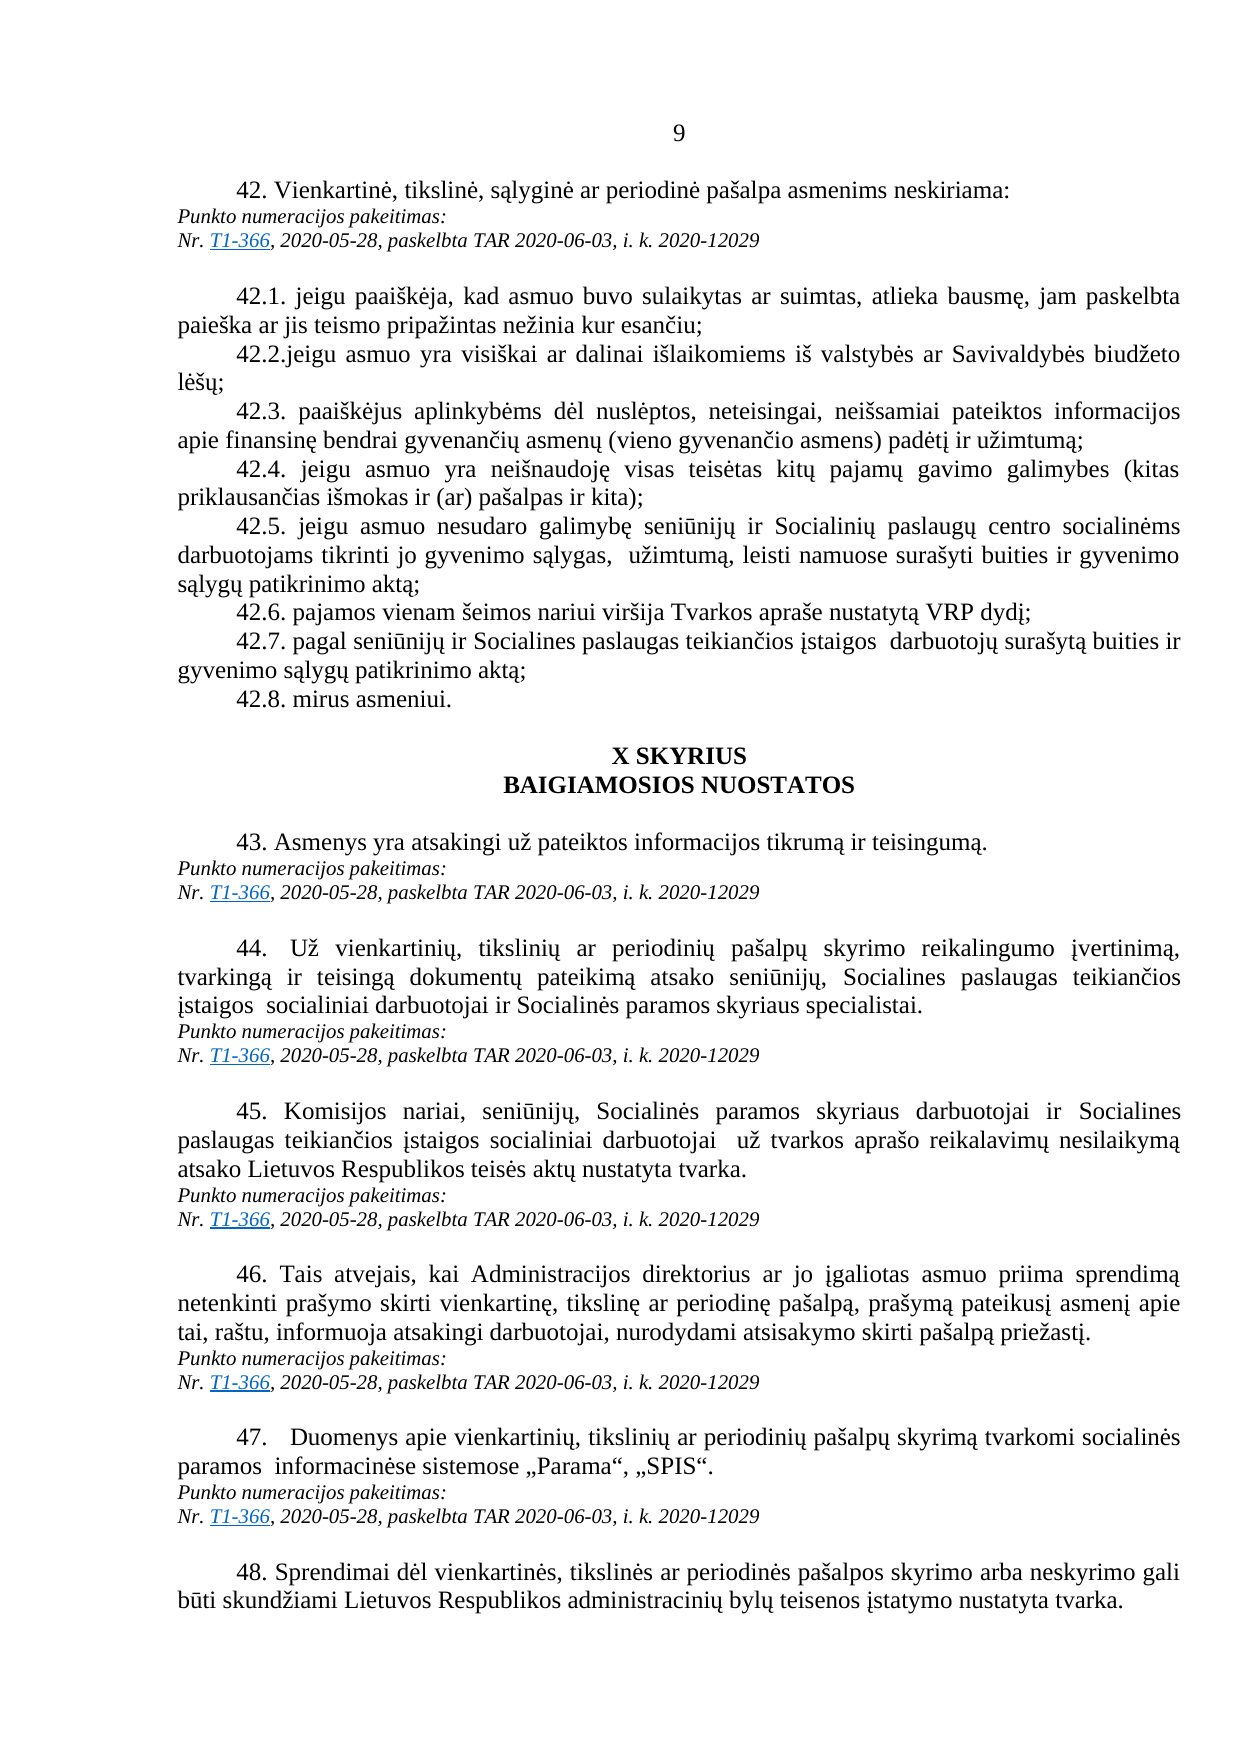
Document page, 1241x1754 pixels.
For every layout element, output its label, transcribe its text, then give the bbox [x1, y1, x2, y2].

text Nr. T1-366, 2020-05-28, paskelbta TAR 2020-06-03, i. k. 2020-12029 [177, 880, 1181, 904]
text 42.4. jeigu asmuo yra neišnaudoję visas teisėtas kitų pajamų gavimo galimybes (kitas priklausančias išmokas ir (ar) pašalpas ir kita); [177, 454, 1181, 511]
text Nr. T1-366, 2020-05-28, paskelbta TAR 2020-06-03, i. k. 2020-12029 [177, 228, 1181, 252]
text Punkto numeracijos pakeitimas: [177, 1182, 1181, 1207]
text BAIGIAMOSIOS NUOSTATOS [177, 770, 1181, 799]
text 42.1. jeigu paaiškėja, kad asmuo buvo sulaikytas ar suimtas, atlieka bausmę, jam paskelbta paieška ar jis teismo pripažintas nežinia kur esančiu; [177, 281, 1181, 339]
text Punkto numeracijos pakeitimas: [177, 856, 1181, 880]
text Nr. T1-366, 2020-05-28, paskelbta TAR 2020-06-03, i. k. 2020-12029 [177, 1043, 1181, 1067]
text Nr. T1-366, 2020-05-28, paskelbta TAR 2020-06-03, i. k. 2020-12029 [177, 1504, 1181, 1528]
text 48. Sprendimai dėl vienkartinės, tikslinės ar periodinės pašalpos skyrimo arba neskyrimo gali būti skundžiami Lietuvos Respublikos administracinių bylų teisenos įstatymo nustatyta tvarka. [177, 1557, 1181, 1614]
text Punkto numeracijos pakeitimas: [177, 1019, 1181, 1043]
text 46. Tais atvejais, kai Administracijos direktorius ar jo įgaliotas asmuo priima sprendimą netenkinti prašymo skirti vienkartinę, tikslinę ar periodinę pašalpą, prašymą pateikusį asmenį apie tai, raštu, informuoja atsakingi darbuotojai, nurodydami atsisakymo skirti pašalpą priežastį. [177, 1259, 1181, 1346]
text 42.5. jeigu asmuo nesudaro galimybę seniūnijų ir Socialinių paslaugų centro socialinėms darbuotojams tikrinti jo gyvenimo sąlygas, užimtumą, leisti namuose surašyti buities ir gyvenimo sąlygų patikrinimo aktą; [177, 511, 1181, 597]
text 42.3. paaiškėjus aplinkybėms dėl nuslėptos, neteisingai, neišsamiai pateiktos informacijos apie finansinę bendrai gyvenančių asmenų (vieno gyvenančio asmens) padėtį ir užimtumą; [177, 396, 1181, 454]
text 42.7. pagal seniūnijų ir Socialines paslaugas teikiančios įstaigos darbuotojų surašytą buities ir gyvenimo sąlygų patikrinimo aktą; [177, 626, 1181, 684]
text Nr. T1-366, 2020-05-28, paskelbta TAR 2020-06-03, i. k. 2020-12029 [177, 1370, 1181, 1394]
text 42.8. mirus asmeniui. [177, 684, 1181, 712]
text Punkto numeracijos pakeitimas: [177, 204, 1181, 228]
text Nr. T1-366, 2020-05-28, paskelbta TAR 2020-06-03, i. k. 2020-12029 [177, 1207, 1181, 1231]
text 47. Duomenys apie vienkartinių, tikslinių ar periodinių pašalpų skyrimą tvarkomi socialinės paramos informacinėse sistemose „Parama“, „SPIS“. [177, 1422, 1181, 1480]
text 45. Komisijos nariai, seniūnijų, Socialinės paramos skyriaus darbuotojai ir Socialines paslaugas teikiančios įstaigos socialiniai darbuotojai už tvarkos aprašo reikalavimų nesilaikymą atsako Lietuvos Respublikos teisės aktų nustatyta tvarka. [177, 1096, 1181, 1182]
text X SKYRIUS [177, 741, 1181, 770]
text Punkto numeracijos pakeitimas: [177, 1346, 1181, 1370]
text 42. Vienkartinė, tikslinė, sąlyginė ar periodinė pašalpa asmenims neskiriama: [177, 176, 1181, 204]
text Punkto numeracijos pakeitimas: [177, 1480, 1181, 1504]
text 42.6. pajamos vienam šeimos nariui viršija Tvarkos apraše nustatytą VRP dydį; [177, 597, 1181, 626]
text 42.2.jeigu asmuo yra visiškai ar dalinai išlaikomiems iš valstybės ar Savivaldybės biudžeto lėšų; [177, 339, 1181, 396]
text 43. Asmenys yra atsakingi už pateiktos informacijos tikrumą ir teisingumą. [177, 827, 1181, 856]
text 44. Už vienkartinių, tikslinių ar periodinių pašalpų skyrimo reikalingumo įvertinimą, tvarkingą ir teisingą dokumentų pateikimą atsako seniūnijų, Socialines paslaugas teikiančios įstaigos socialiniai darbuotojai ir Socialinės paramos skyriaus specialistai. [177, 933, 1181, 1019]
